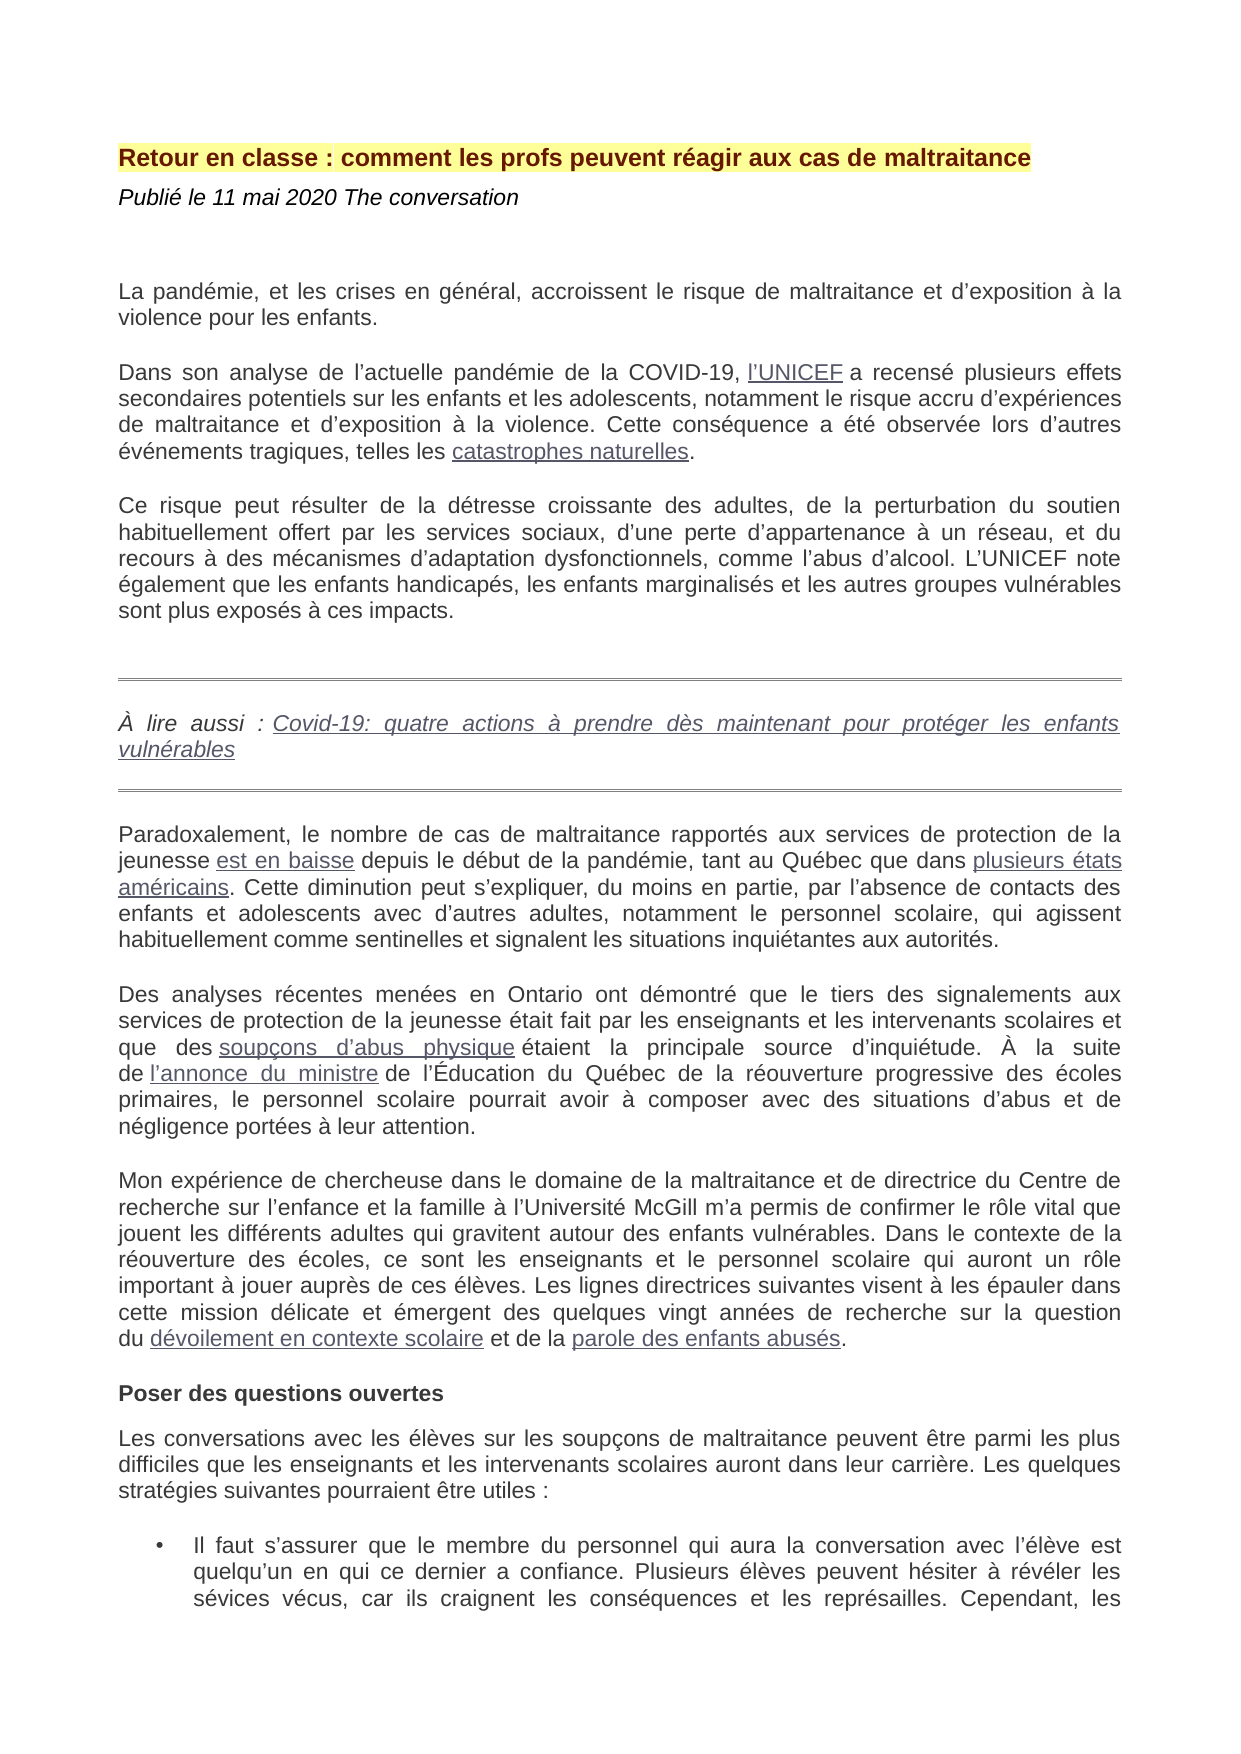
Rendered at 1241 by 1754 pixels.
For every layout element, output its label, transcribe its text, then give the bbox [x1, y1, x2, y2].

list Il faut s’assurer que le membre du personnel qui aura la conversation avec l’élève est quelqu’un en qui ce dernier a confiance. Plusieurs élèves peuvent hésiter à révéler les sévices vécus, car ils craignent les conséquences et les représailles. Cependant, les [156, 1532, 1122, 1611]
text Des analyses récentes menées en Ontario ont démontré que le tiers des signalements aux services de protection de la jeunesse était fait par les enseignants et les intervenants scolaires et que des soupçons d’abus physique étaient la principale source d’inquiétude. À la suite de l’annonce du ministre de l’Éducation du Québec de la réouverture progressive des écoles primaires, le personnel scolaire pourrait avoir à composer avec des situations d’abus et de négligence portées à leur attention. [118, 981, 1122, 1139]
subtitle Retour en classe : comment les profs peuvent réagir aux cas de maltraitance [118, 143, 1122, 172]
text Les conversations avec les élèves sur les soupçons de maltraitance peuvent être parmi les plus difficiles que les enseignants et les intervenants scolaires auront dans leur carrière. Les quelques stratégies suivantes pourraient être utiles : [118, 1425, 1122, 1504]
text Ce risque peut résulter de la détresse croissante des adultes, de la perturbation du soutien habituellement offert par les services sociaux, d’une perte d’appartenance à un réseau, et du recours à des mécanismes d’adaptation dysfonctionnels, comme l’abus d’alcool. L’UNICEF note également que les enfants handicapés, les enfants marginalisés et les autres groupes vulnérables sont plus exposés à ces impacts. [118, 492, 1122, 624]
text Publié le 11 mai 2020 The conversation [118, 184, 1122, 211]
text Mon expérience de chercheuse dans le domaine de la maltraitance et de directrice du Centre de recherche sur l’enfance et la famille à l’Université McGill m’a permis de confirmer le rôle vital que jouent les différents adultes qui gravitent autour des enfants vulnérables. Dans le contexte de la réouverture des écoles, ce sont les enseignants et le personnel scolaire qui auront un rôle important à jouer auprès de ces élèves. Les lignes directrices suivantes visent à les épauler dans cette mission délicate et émergent des quelques vingt années de recherche sur la question du dévoilement en contexte scolaire et de la parole des enfants abusés. [118, 1167, 1122, 1352]
text À lire aussi : Covid-19: quatre actions à prendre dès maintenant pour protéger les enfants vulnérables [118, 710, 1122, 763]
subtitle Poser des questions ouvertes [118, 1380, 1122, 1406]
text La pandémie, et les crises en général, accroissent le risque de maltraitance et d’exposition à la violence pour les enfants. [118, 278, 1122, 330]
text Paradoxalement, le nombre de cas de maltraitance rapportés aux services de protection de la jeunesse est en baisse depuis le début de la pandémie, tant au Québec que dans plusieurs états américains. Cette diminution peut s’expliquer, du moins en partie, par l’absence de contacts des enfants et adolescents avec d’autres adultes, notamment le personnel scolaire, qui agissent habituellement comme sentinelles et signalent les situations inquiétantes aux autorités. [118, 821, 1122, 953]
text Dans son analyse de l’actuelle pandémie de la COVID-19, l’UNICEF a recensé plusieurs effets secondaires potentiels sur les enfants et les adolescents, notamment le risque accru d’expériences de maltraitance et d’exposition à la violence. Cette conséquence a été observée lors d’autres événements tragiques, telles les catastrophes naturelles. [118, 358, 1122, 464]
